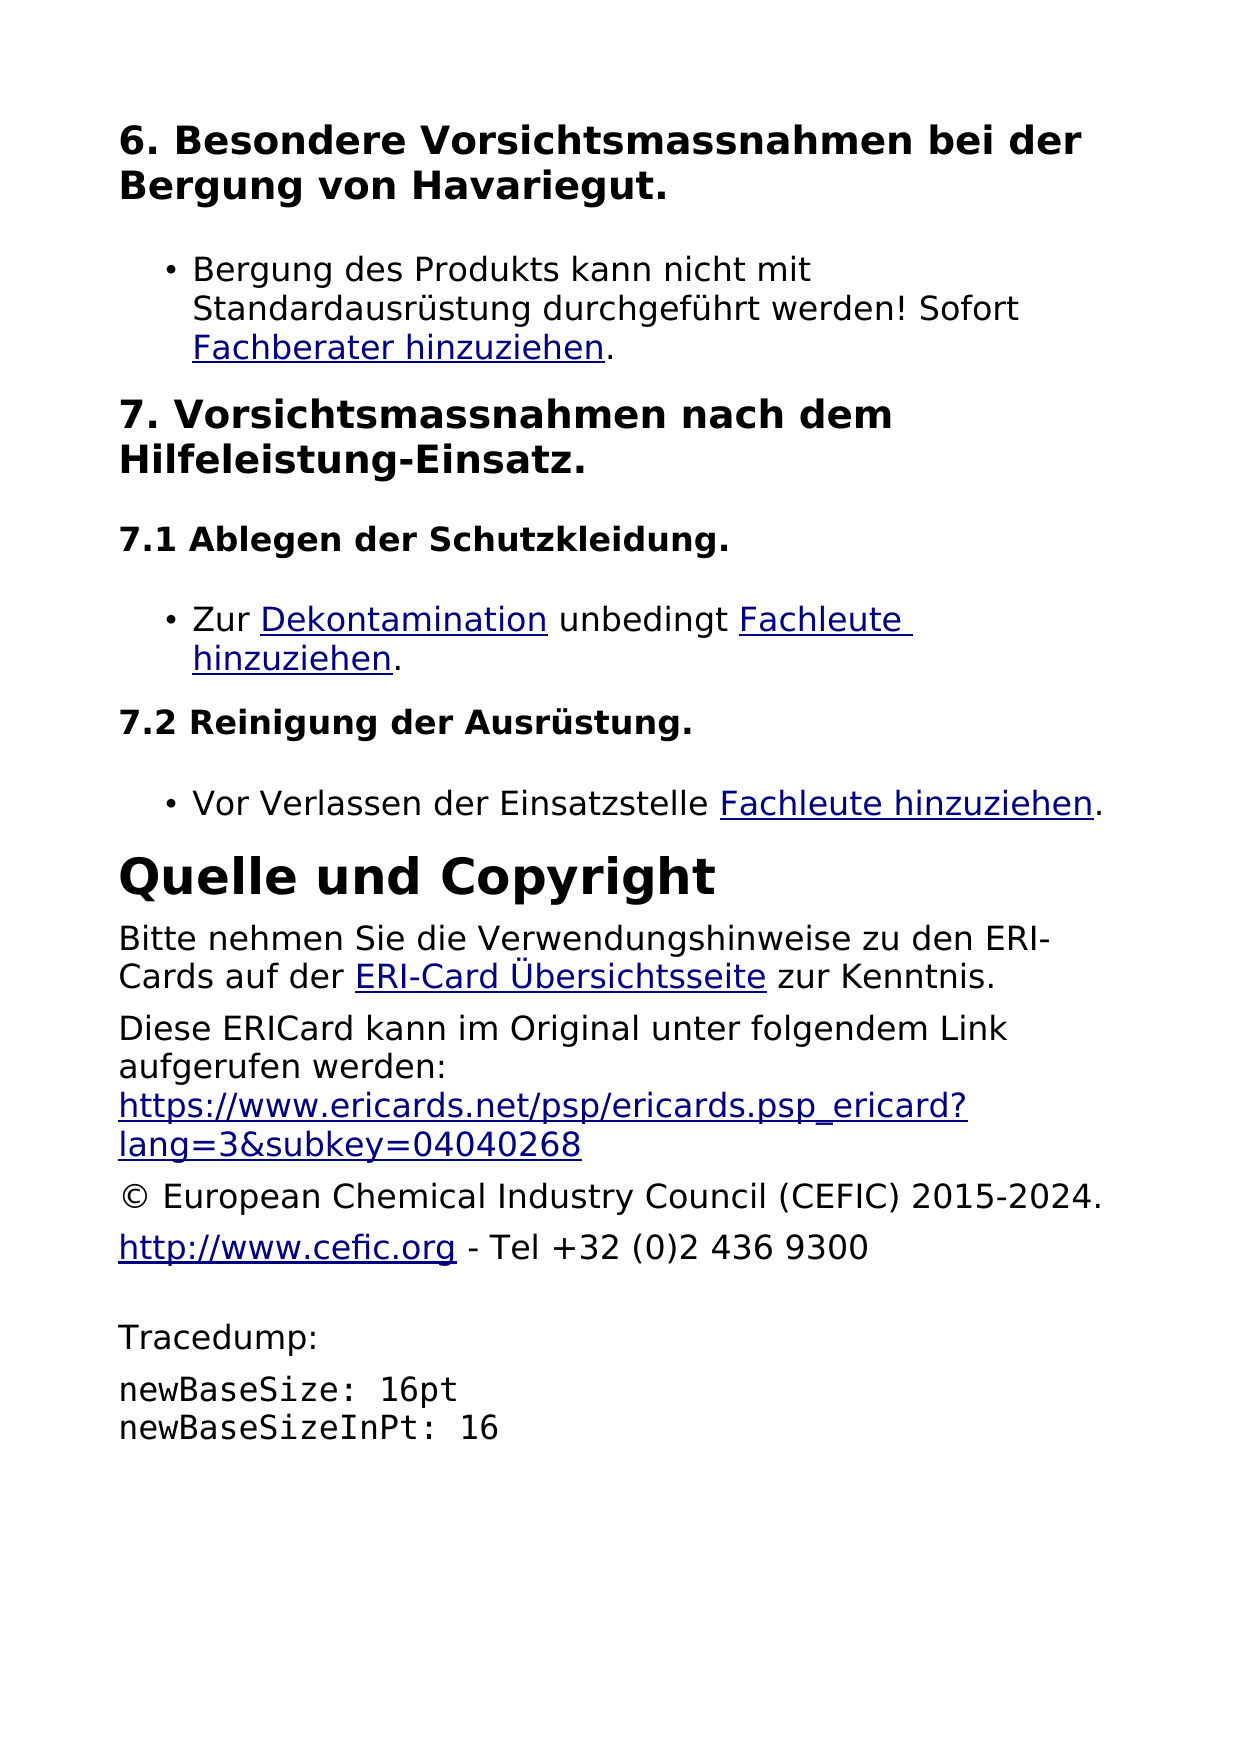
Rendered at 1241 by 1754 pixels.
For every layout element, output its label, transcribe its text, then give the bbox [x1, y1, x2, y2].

text Tracedump: [118, 1280, 1122, 1357]
list Zur Dekontamination unbedingt Fachleute hinzuziehen. [177, 601, 1122, 678]
subtitle Quelle und Copyright [118, 848, 1122, 906]
subtitle 7. Vorsichtsmassnahmen nach dem Hilfeleistung-Einsatz. [118, 392, 1122, 482]
subtitle 6. Besondere Vorsichtsmassnahmen bei der Bergung von Havariegut. [118, 118, 1122, 208]
text newBaseSize: 16pt newBaseSizeInPt: 16 [118, 1370, 1122, 1448]
text Diese ERICard kann im Original unter folgendem Link aufgerufen werden: https://www.ericards.net/psp/ericards.psp_ericard?lang=3&subkey=04040268 [118, 1009, 1122, 1164]
list Vor Verlassen der Einsatzstelle Fachleute hinzuziehen. [177, 784, 1122, 823]
text © European Chemical Industry Council (CEFIC) 2015-2024. [118, 1177, 1122, 1216]
text Bitte nehmen Sie die Verwendungshinweise zu den ERI-Cards auf der ERI-Card Übersichtsseite zur Kenntnis. [118, 919, 1122, 997]
list Bergung des Produkts kann nicht mit Standardausrüstung durchgeführt werden! Sofort Fachberater hinzuziehen. [177, 251, 1122, 367]
subtitle 7.2 Reinigung der Ausrüstung. [118, 703, 1122, 742]
subtitle 7.1 Ablegen der Schutzkleidung. [118, 520, 1122, 559]
text http://www.cefic.org - Tel +32 (0)2 436 9300 [118, 1228, 1122, 1267]
